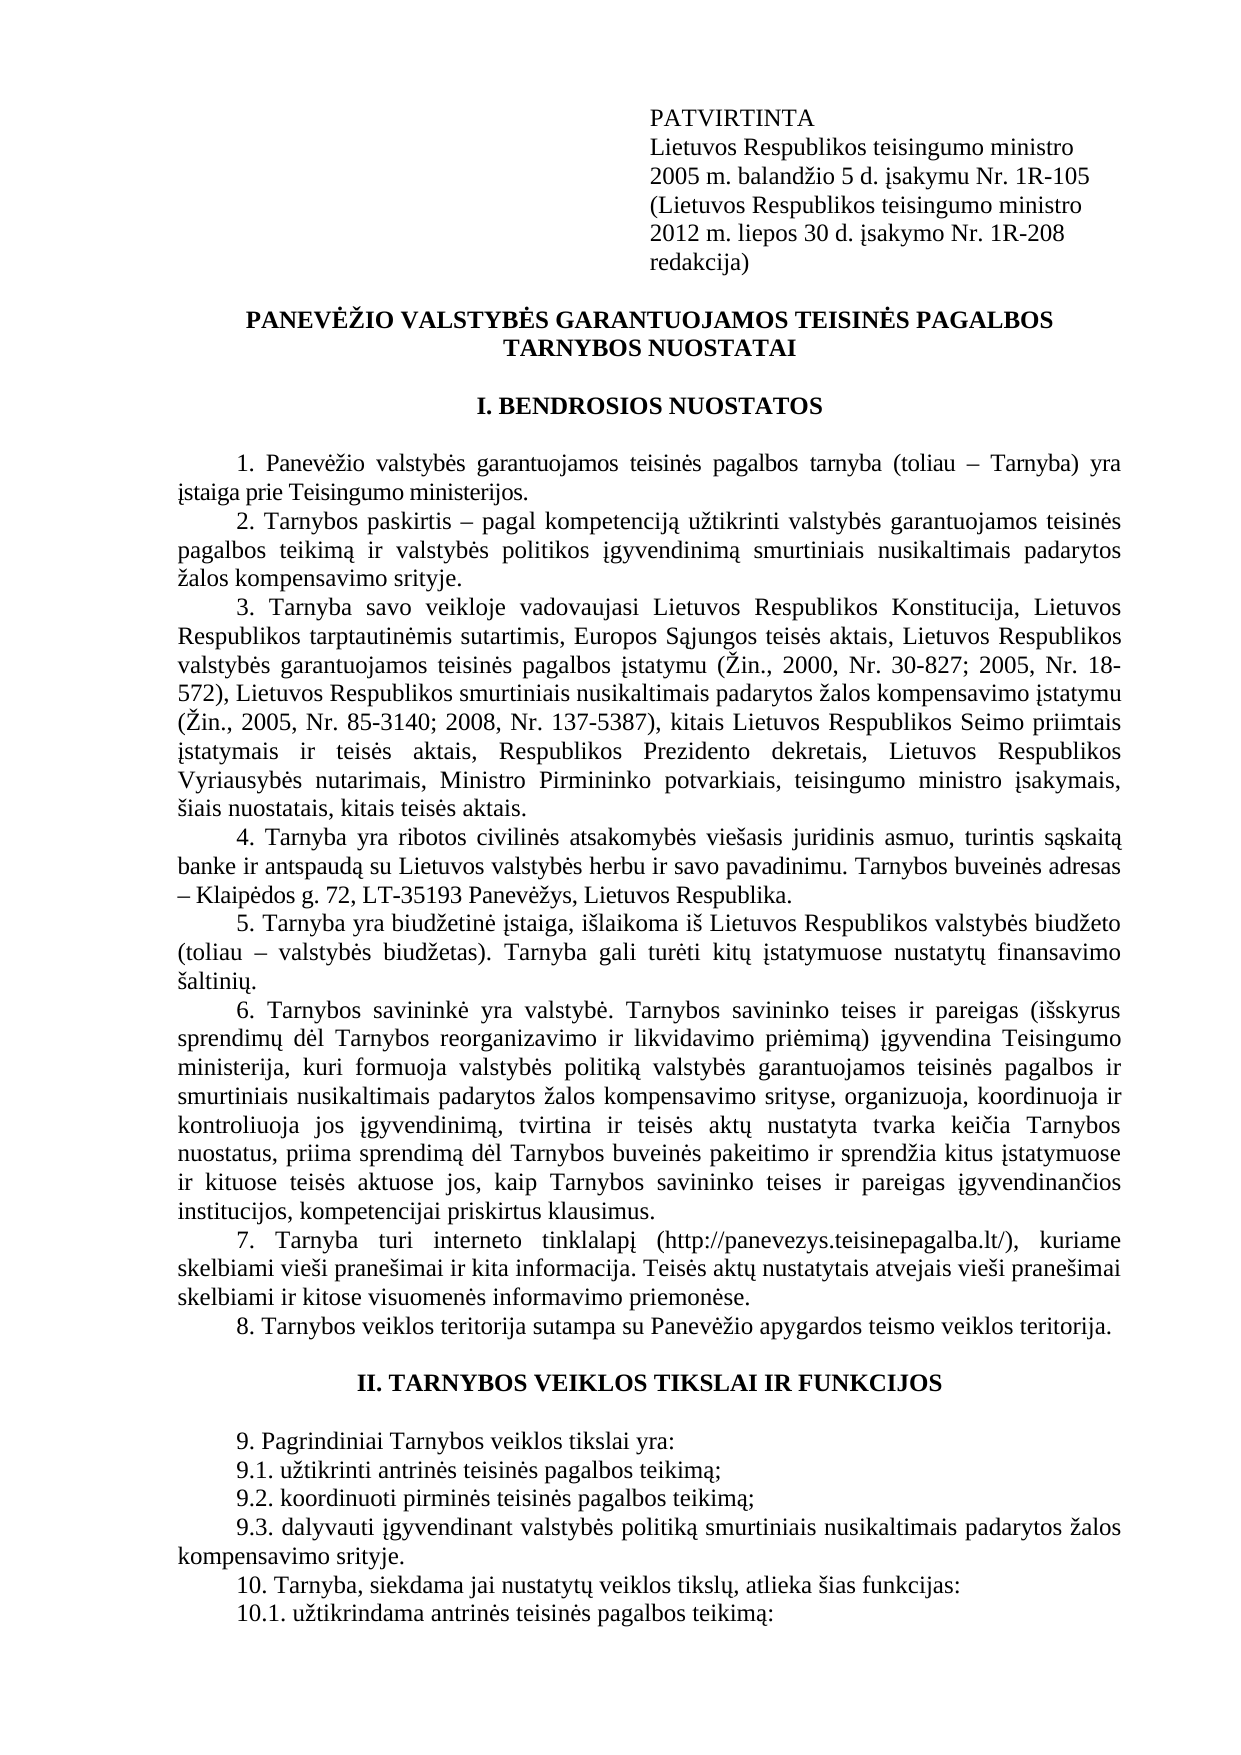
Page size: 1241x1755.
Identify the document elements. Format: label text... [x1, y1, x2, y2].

text II. TARNYBOS VEIKLOS TIKSLAI IR FUNKCIJOS [177, 1368, 1122, 1397]
text 10.1. užtikrindama antrinės teisinės pagalbos teikimą: [177, 1598, 1122, 1627]
text 4. Tarnyba yra ribotos civilinės atsakomybės viešasis juridinis asmuo, turintis sąskaitą banke ir antspaudą su Lietuvos valstybės herbu ir savo pavadinimu. Tarnybos buveinės adresas – Klaipėdos g. 72, LT-35193 Panevėžys, Lietuvos Respublika. [177, 822, 1122, 908]
text 9.3. dalyvauti įgyvendinant valstybės politiką smurtiniais nusikaltimais padarytos žalos kompensavimo srityje. [177, 1512, 1122, 1570]
text 8. Tarnybos veiklos teritorija sutampa su Panevėžio apygardos teismo veiklos teritorija. [177, 1311, 1122, 1340]
text 2005 m. balandžio 5 d. įsakymu Nr. 1R-105 [649, 161, 1122, 190]
text 7. Tarnyba turi interneto tinklalapį (http://panevezys.teisinepagalba.lt/), kuriame skelbiami vieši pranešimai ir kita informacija. Teisės aktų nustatytais atvejais vieši pranešimai skelbiami ir kitose visuomenės informavimo priemonėse. [177, 1225, 1122, 1311]
text 9.2. koordinuoti pirminės teisinės pagalbos teikimą; [177, 1483, 1122, 1512]
text 5. Tarnyba yra biudžetinė įstaiga, išlaikoma iš Lietuvos Respublikos valstybės biudžeto (toliau – valstybės biudžetas). Tarnyba gali turėti kitų įstatymuose nustatytų finansavimo šaltinių. [177, 908, 1122, 995]
text 2. Tarnybos paskirtis – pagal kompetenciją užtikrinti valstybės garantuojamos teisinės pagalbos teikimą ir valstybės politikos įgyvendinimą smurtiniais nusikaltimais padarytos žalos kompensavimo srityje. [177, 506, 1122, 592]
text Lietuvos Respublikos teisingumo ministro [649, 132, 1122, 161]
text 2012 m. liepos 30 d. įsakymo Nr. 1R-208 redakcija) [649, 218, 1122, 276]
text 9.1. užtikrinti antrinės teisinės pagalbos teikimą; [177, 1455, 1122, 1483]
text PANEVĖŽIO VALSTYBĖS GARANTUOJAMOS TEISINĖS PAGALBOS TARNYBOS NUOSTATAI [177, 305, 1122, 362]
text 6. Tarnybos savininkė yra valstybė. Tarnybos savininko teises ir pareigas (išskyrus sprendimų dėl Tarnybos reorganizavimo ir likvidavimo priėmimą) įgyvendina Teisingumo ministerija, kuri formuoja valstybės politiką valstybės garantuojamos teisinės pagalbos ir smurtiniais nusikaltimais padarytos žalos kompensavimo srityse, organizuoja, koordinuoja ir kontroliuoja jos įgyvendinimą, tvirtina ir teisės aktų nustatyta tvarka keičia Tarnybos nuostatus, priima sprendimą dėl Tarnybos buveinės pakeitimo ir sprendžia kitus įstatymuose ir kituose teisės aktuose jos, kaip Tarnybos savininko teises ir pareigas įgyvendinančios institucijos, kompetencijai priskirtus klausimus. [177, 995, 1122, 1225]
text (Lietuvos Respublikos teisingumo ministro [649, 190, 1122, 218]
text 10. Tarnyba, siekdama jai nustatytų veiklos tikslų, atlieka šias funkcijas: [177, 1570, 1122, 1598]
text I. BENDROSIOS NUOSTATOS [177, 391, 1122, 420]
text 1. Panevėžio valstybės garantuojamos teisinės pagalbos tarnyba (toliau – Tarnyba) yra įstaiga prie Teisingumo ministerijos. [177, 448, 1122, 506]
text PATVIRTINTA [649, 103, 1122, 132]
text 9. Pagrindiniai Tarnybos veiklos tikslai yra: [177, 1426, 1122, 1455]
text 3. Tarnyba savo veikloje vadovaujasi Lietuvos Respublikos Konstitucija, Lietuvos Respublikos tarptautinėmis sutartimis, Europos Sąjungos teisės aktais, Lietuvos Respublikos valstybės garantuojamos teisinės pagalbos įstatymu (Žin., 2000, Nr. 30-827; 2005, Nr. 18-572), Lietuvos Respublikos smurtiniais nusikaltimais padarytos žalos kompensavimo įstatymu (Žin., 2005, Nr. 85-3140; 2008, Nr. 137-5387), kitais Lietuvos Respublikos Seimo priimtais įstatymais ir teisės aktais, Respublikos Prezidento dekretais, Lietuvos Respublikos Vyriausybės nutarimais, Ministro Pirmininko potvarkiais, teisingumo ministro įsakymais, šiais nuostatais, kitais teisės aktais. [177, 592, 1122, 822]
